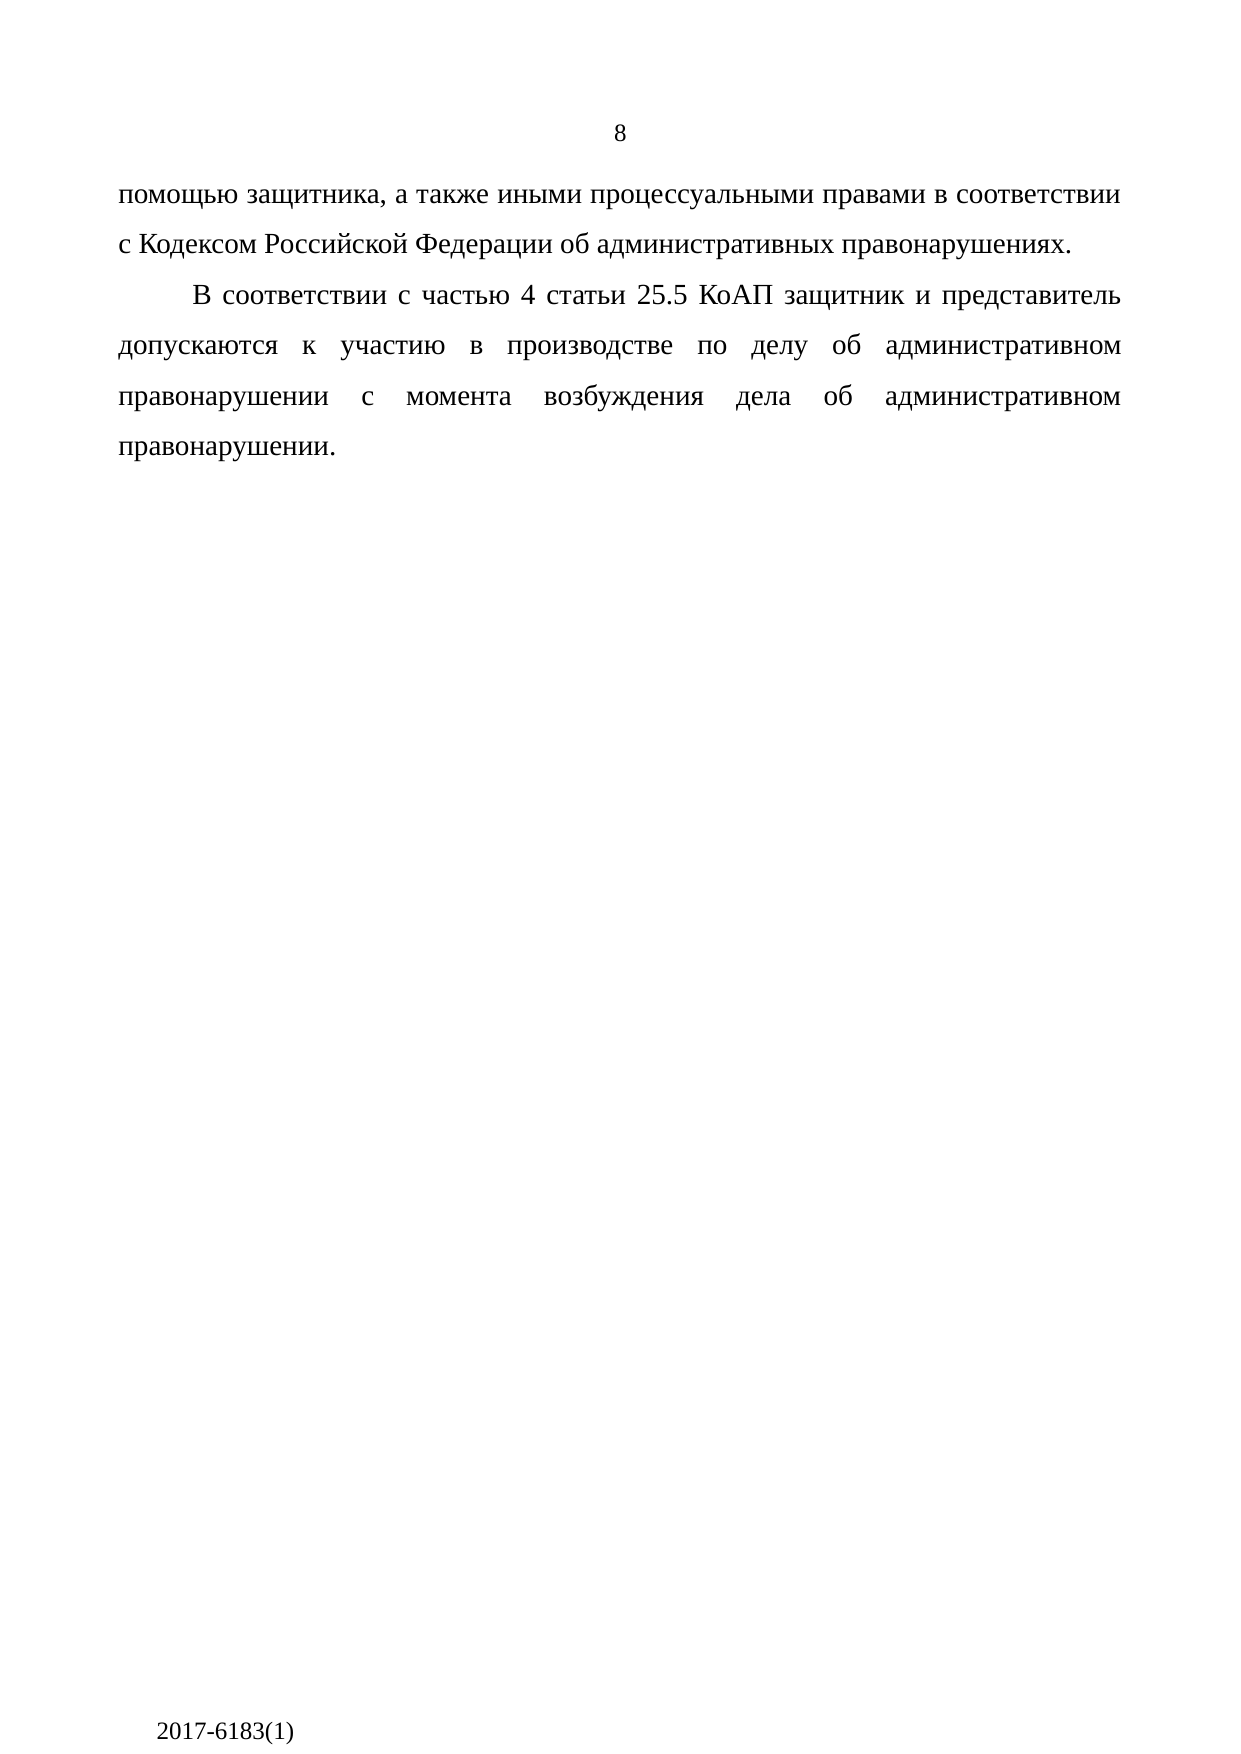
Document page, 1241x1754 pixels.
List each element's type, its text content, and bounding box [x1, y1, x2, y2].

text помощью защитника, а также иными процессуальными правами в соответствии с Кодексом Российской Федерации об административных правонарушениях. [118, 176, 1122, 260]
text В соответствии с частью 4 статьи 25.5 КоАП защитник и представитель допускаются к участию в производстве по делу об административном правонарушении с момента возбуждения дела об административном правонарушении. [118, 277, 1122, 461]
